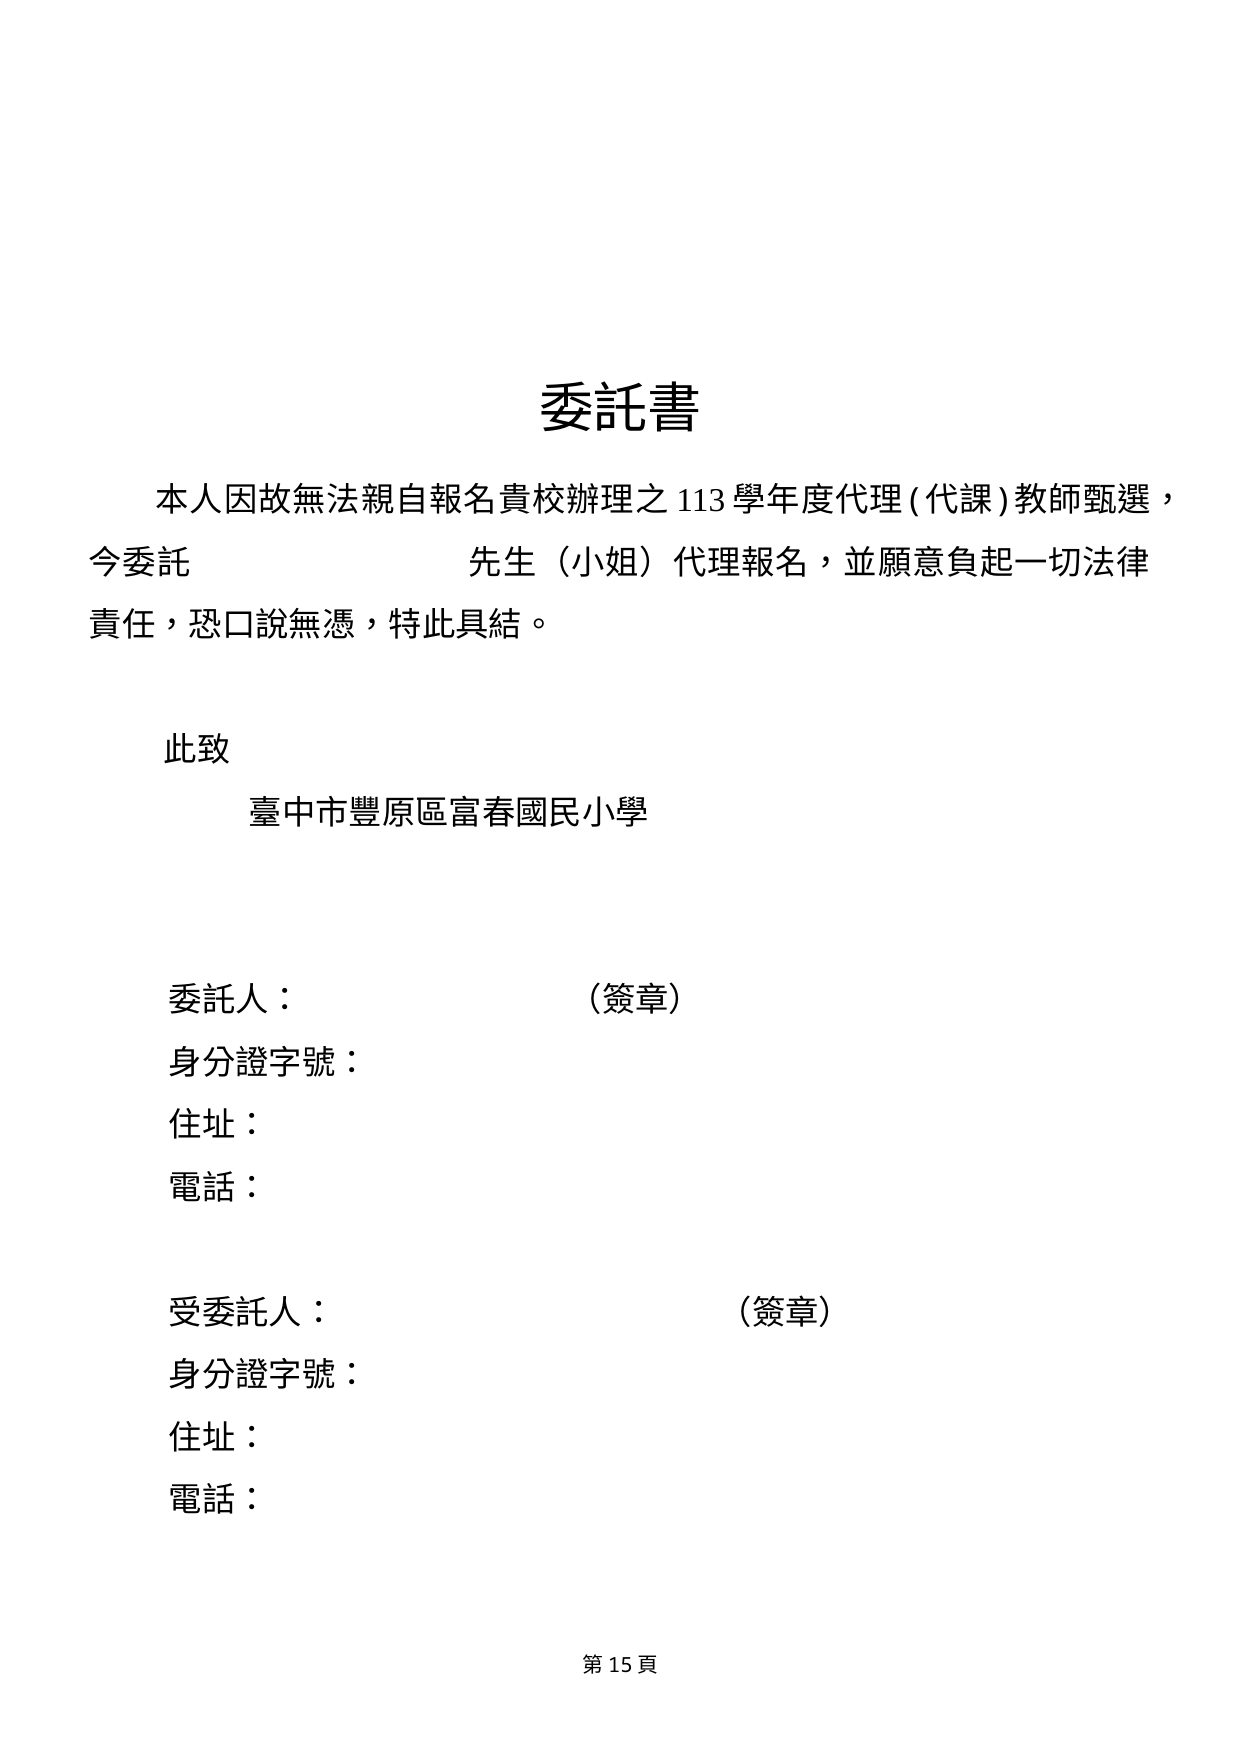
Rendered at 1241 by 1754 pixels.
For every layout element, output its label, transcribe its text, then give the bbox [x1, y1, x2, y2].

text 身分證字號： [89, 1018, 1152, 1081]
text 本人因故無法親自報名貴校辦理之113學年度代理(代課)教師甄選，今委託 先生（小姐）代理報名，並願意負起一切法律責任，恐口說無憑，特此具結。 [89, 456, 1152, 643]
text 住址： [89, 1393, 1152, 1456]
text 電話： [89, 1456, 1152, 1518]
text 身分證字號： [89, 1331, 1152, 1393]
text 電話： [89, 1143, 1152, 1206]
text 受委託人： （簽章） [89, 1268, 1152, 1331]
text 此致 [89, 706, 1152, 768]
text 委託人： （簽章） [89, 956, 1152, 1018]
text 臺中市豐原區富春國民小學 [89, 768, 1152, 831]
text 委託書 [89, 331, 1152, 456]
text 住址： [89, 1081, 1152, 1143]
